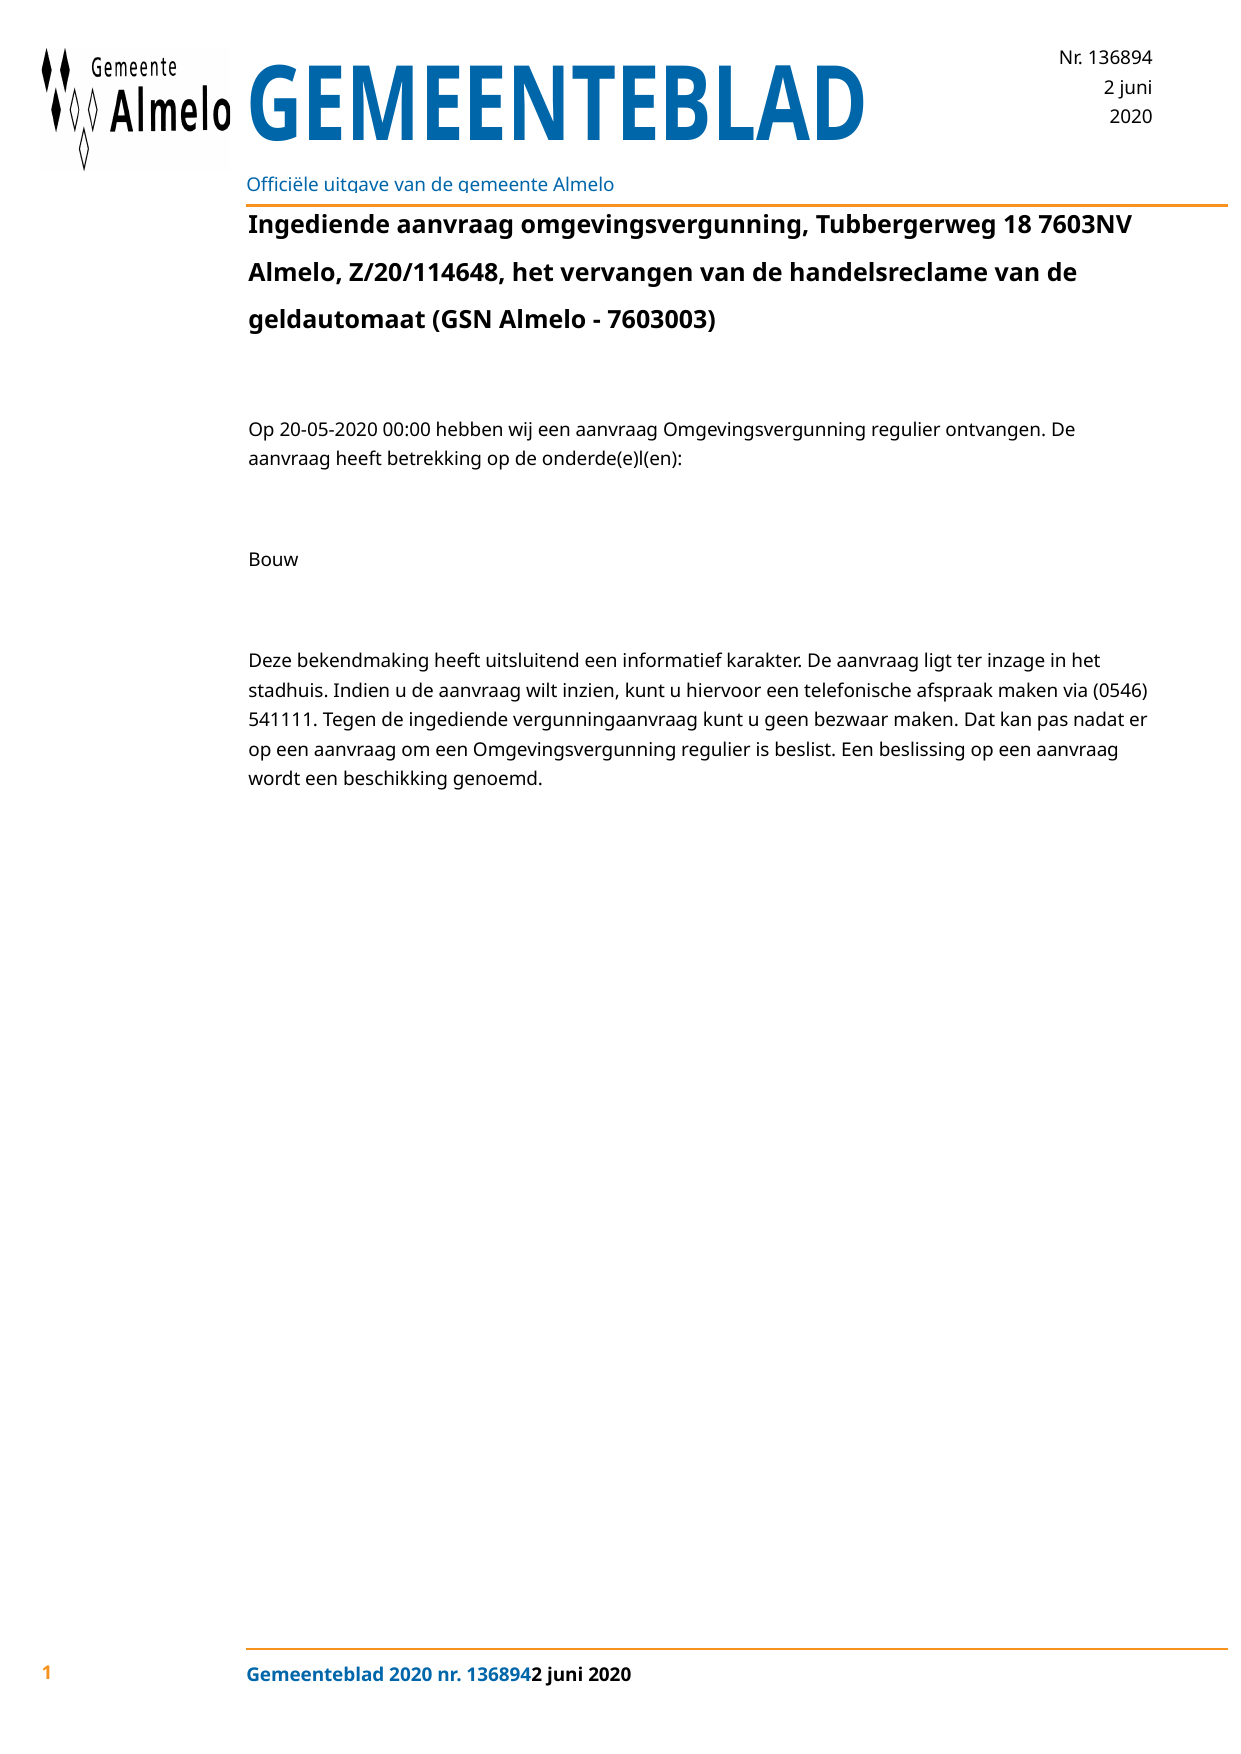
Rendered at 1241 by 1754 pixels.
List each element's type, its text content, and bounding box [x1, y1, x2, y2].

picture [41, 47, 231, 172]
text Bouw [248, 546, 1152, 572]
text Ingediende aanvraag omgevingsvergunning, Tubbergerweg 18 7603NV Almelo, Z/20/114648, het vervangen van de handelsreclame van de geldautomaat (GSN Almelo - 7603003) [248, 207, 1152, 336]
text Deze bekendmaking heeft uitsluitend een informatief karakter. De aanvraag ligt ter inzage in het stadhuis. Indien u de aanvraag wilt inzien, kunt u hiervoor een telefonische afspraak maken via (0546) 541111. Tegen de ingediende vergunningaanvraag kunt u geen bezwaar maken. Dat kan pas nadat er op een aanvraag om een Omgevingsvergunning regulier is beslist. Een beslissing op een aanvraag wordt een beschikking genoemd. [248, 647, 1152, 791]
text Op 20-05-2020 00:00 hebben wij een aanvraag Omgevingsvergunning regulier ontvangen. De aanvraag heeft betrekking op de onderde(e)l(en): [248, 416, 1152, 471]
